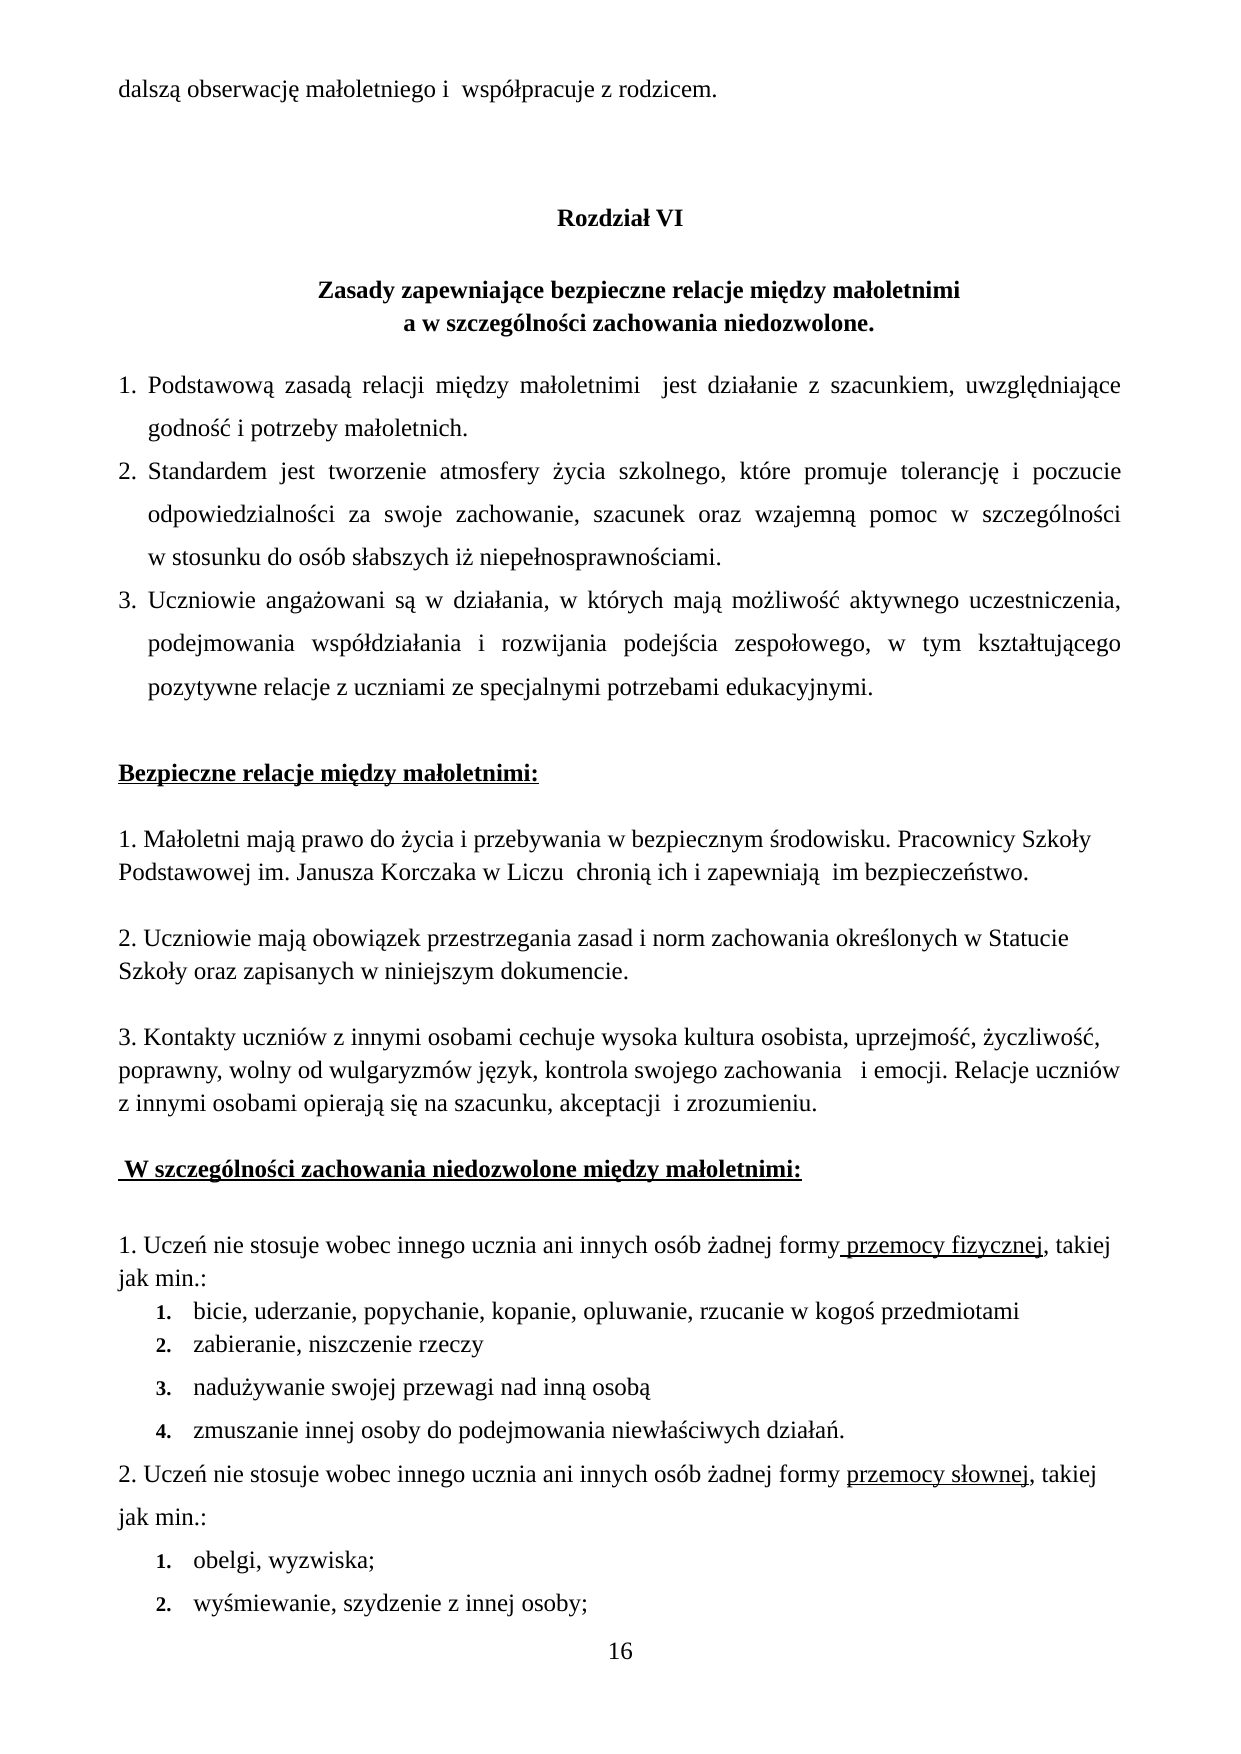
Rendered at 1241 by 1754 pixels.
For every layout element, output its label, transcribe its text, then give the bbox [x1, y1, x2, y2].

text 1. Uczeń nie stosuje wobec innego ucznia ani innych osób żadnej formy przemocy fizycznej, takiej jak min.: [118, 1230, 1122, 1292]
list zabieranie, niszczenie rzeczy [156, 1329, 1122, 1358]
list nadużywanie swojej przewagi nad inną osobą [156, 1372, 1122, 1401]
text Zasady zapewniające bezpieczne relacje między małoletnimi [118, 275, 1122, 304]
text Rozdział VI [118, 203, 1122, 232]
list wyśmiewanie, szydzenie z innej osoby; [156, 1588, 1122, 1617]
text a w szczególności zachowania niedozwolone. [118, 308, 1122, 337]
list Podstawową zasadą relacji między małoletnimi jest działanie z szacunkiem, uwzględniające godność i potrzeby małoletnich. [118, 370, 1122, 442]
text 3. Kontakty uczniów z innymi osobami cechuje wysoka kultura osobista, uprzejmość, życzliwość, poprawny, wolny od wulgaryzmów język, kontrola swojego zachowania i emocji. Relacje uczniów z innymi osobami opierają się na szacunku, akceptacji i zrozumieniu. [118, 1022, 1122, 1117]
text 1. Małoletni mają prawo do życia i przebywania w bezpiecznym środowisku. Pracownicy Szkoły Podstawowej im. Janusza Korczaka w Liczu chronią ich i zapewniają im bezpieczeństwo. [118, 824, 1122, 886]
text Bezpieczne relacje między małoletnimi: [118, 758, 1122, 787]
list bicie, uderzanie, popychanie, kopanie, opluwanie, rzucanie w kogoś przedmiotami [156, 1296, 1122, 1325]
list Standardem jest tworzenie atmosfery życia szkolnego, które promuje tolerancję i poczucie odpowiedzialności za swoje zachowanie, szacunek oraz wzajemną pomoc w szczególności w stosunku do osób słabszych iż niepełnosprawnościami. [118, 456, 1122, 571]
list obelgi, wyzwiska; [156, 1545, 1122, 1574]
text W szczególności zachowania niedozwolone między małoletnimi: [118, 1154, 1122, 1183]
list Uczniowie angażowani są w działania, w których mają możliwość aktywnego uczestniczenia, podejmowania współdziałania i rozwijania podejścia zespołowego, w tym kształtującego pozytywne relacje z uczniami ze specjalnymi potrzebami edukacyjnymi. [118, 585, 1122, 700]
text 2. Uczeń nie stosuje wobec innego ucznia ani innych osób żadnej formy przemocy słownej, takiej jak min.: [118, 1459, 1122, 1531]
list zmuszanie innej osoby do podejmowania niewłaściwych działań. [156, 1416, 1122, 1444]
text 2. Uczniowie mają obowiązek przestrzegania zasad i norm zachowania określonych w Statucie Szkoły oraz zapisanych w niniejszym dokumencie. [118, 923, 1122, 985]
text dalszą obserwację małoletniego i współpracuje z rodzicem. [118, 74, 1122, 102]
